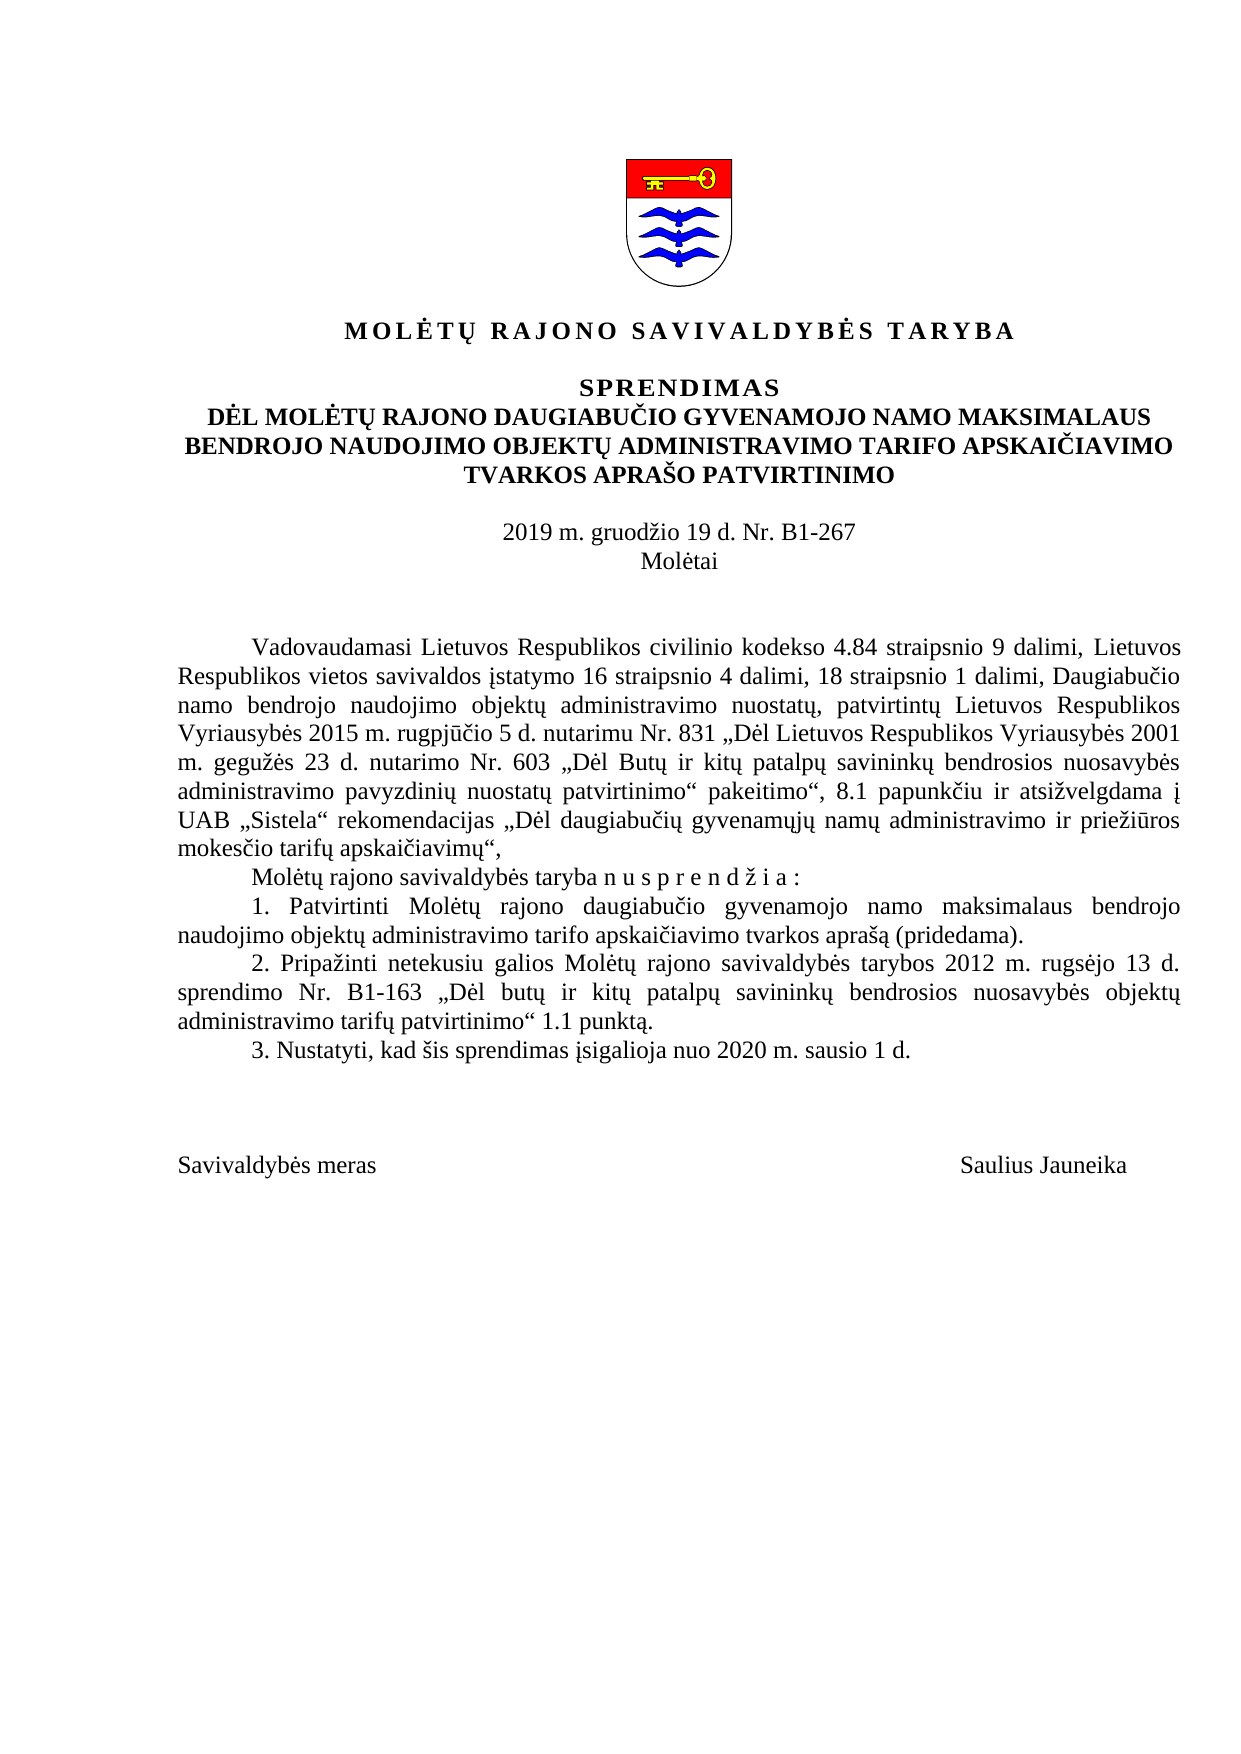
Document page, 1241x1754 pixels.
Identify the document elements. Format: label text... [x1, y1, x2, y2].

text Molėtai [177, 546, 1181, 575]
text 2. Pripažinti netekusiu galios Molėtų rajono savivaldybės tarybos 2012 m. rugsėjo 13 d. sprendimo Nr. B1-163 „Dėl butų ir kitų patalpų savininkų bendrosios nuosavybės objektų administravimo tarifų patvirtinimo“ 1.1 punktą. [177, 948, 1181, 1035]
text Molėtų rajono savivaldybės taryba nusprendžia: [177, 862, 1181, 891]
text SPRENDIMAS [177, 373, 1181, 402]
text 2019 m. gruodžio 19 d. Nr. B1-267 [177, 517, 1181, 546]
text Molėtų rajono savivaldybės taryba [177, 316, 1181, 345]
text Vadovaudamasi Lietuvos Respublikos civilinio kodekso 4.84 straipsnio 9 dalimi, Lietuvos Respublikos vietos savivaldos įstatymo 16 straipsnio 4 dalimi, 18 straipsnio 1 dalimi, Daugiabučio namo bendrojo naudojimo objektų administravimo nuostatų, patvirtintų Lietuvos Respublikos Vyriausybės 2015 m. rugpjūčio 5 d. nutarimu Nr. 831 „Dėl Lietuvos Respublikos Vyriausybės 2001 m. gegužės 23 d. nutarimo Nr. 603 „Dėl Butų ir kitų patalpų savininkų bendrosios nuosavybės administravimo pavyzdinių nuostatų patvirtinimo“ pakeitimo“, 8.1 papunkčiu ir atsižvelgdama į UAB „Sistela“ rekomendacijas „Dėl daugiabučių gyvenamųjų namų administravimo ir priežiūros mokesčio tarifų apskaičiavimų“, [177, 632, 1181, 862]
text Savivaldybės meras Saulius Jauneika [177, 1150, 1181, 1178]
text Dėl Molėtų rajono daugiabučio gyvenamojo namo MAKSIMALAUS bendrojo naudojimo objektų administravimo tarifo apskaičiavimo tvarkos aprašo patvirtinimo [177, 402, 1181, 517]
text 3. Nustatyti, kad šis sprendimas įsigalioja nuo 2020 m. sausio 1 d. [177, 1035, 1181, 1063]
text 1. Patvirtinti Molėtų rajono daugiabučio gyvenamojo namo maksimalaus bendrojo naudojimo objektų administravimo tarifo apskaičiavimo tvarkos aprašą (pridedama). [177, 891, 1181, 948]
